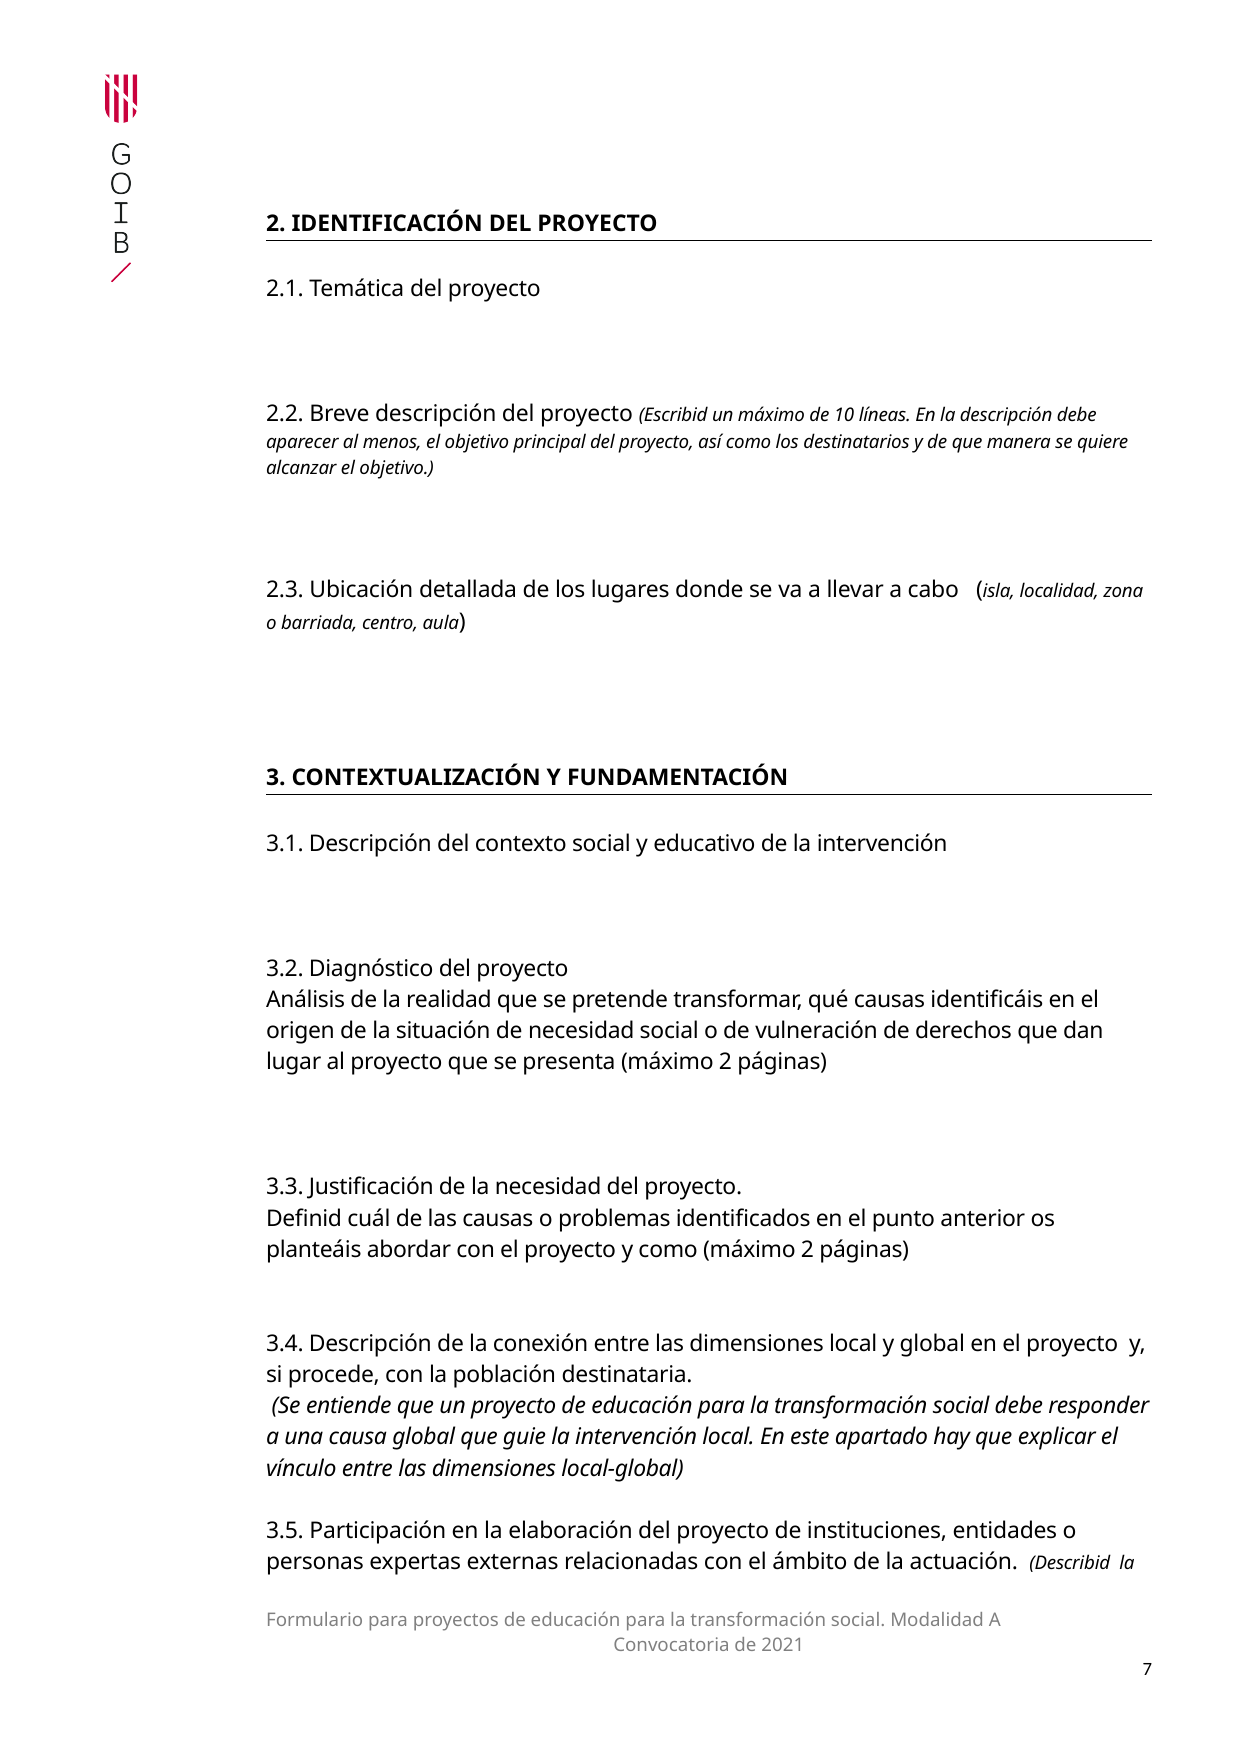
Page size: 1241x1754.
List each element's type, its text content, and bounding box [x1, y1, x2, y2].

text 3.2. Diagnóstico del proyecto [266, 952, 1152, 983]
picture [76, 51, 166, 313]
text (Se entiende que un proyecto de educación para la transformación social debe responder a una causa global que guie la intervención local. En este apartado hay que explicar el vínculo entre las dimensiones local-global) [266, 1389, 1152, 1483]
text 3.4. Descripción de la conexión entre las dimensiones local y global en el proyecto y, si procede, con la población destinataria. [266, 1327, 1152, 1389]
text Definid cuál de las causas o problemas identificados en el punto anterior os planteáis abordar con el proyecto y como (máximo 2 páginas) [266, 1202, 1152, 1264]
subtitle 2. IDENTIFICACIÓN DEL PROYECTO [266, 207, 1152, 240]
text 2.1. Temática del proyecto [266, 272, 1152, 304]
text 3.5. Participación en la elaboración del proyecto de instituciones, entidades o personas expertas externas relacionadas con el ámbito de la actuación. (Describid la [266, 1514, 1152, 1577]
text 3.1. Descripción del contexto social y educativo de la intervención [266, 827, 1152, 858]
text Análisis de la realidad que se pretende transformar, qué causas identificáis en el origen de la situación de necesidad social o de vulneración de derechos que dan lugar al proyecto que se presenta (máximo 2 páginas) [266, 983, 1152, 1077]
text 2.3. Ubicación detallada de los lugares donde se va a llevar a cabo (isla, localidad, zona o barriada, centro, aula) [266, 573, 1152, 636]
text 2.2. Breve descripción del proyecto (Escribid un máximo de 10 líneas. En la descripción debe aparecer al menos, el objetivo principal del proyecto, así como los destinatarios y de que manera se quiere alcanzar el objetivo.) [266, 397, 1152, 480]
subtitle 3. CONTEXTUALIZACIÓN Y FUNDAMENTACIÓN [266, 761, 1152, 794]
text 3.3. Justificación de la necesidad del proyecto. [266, 1170, 1152, 1202]
